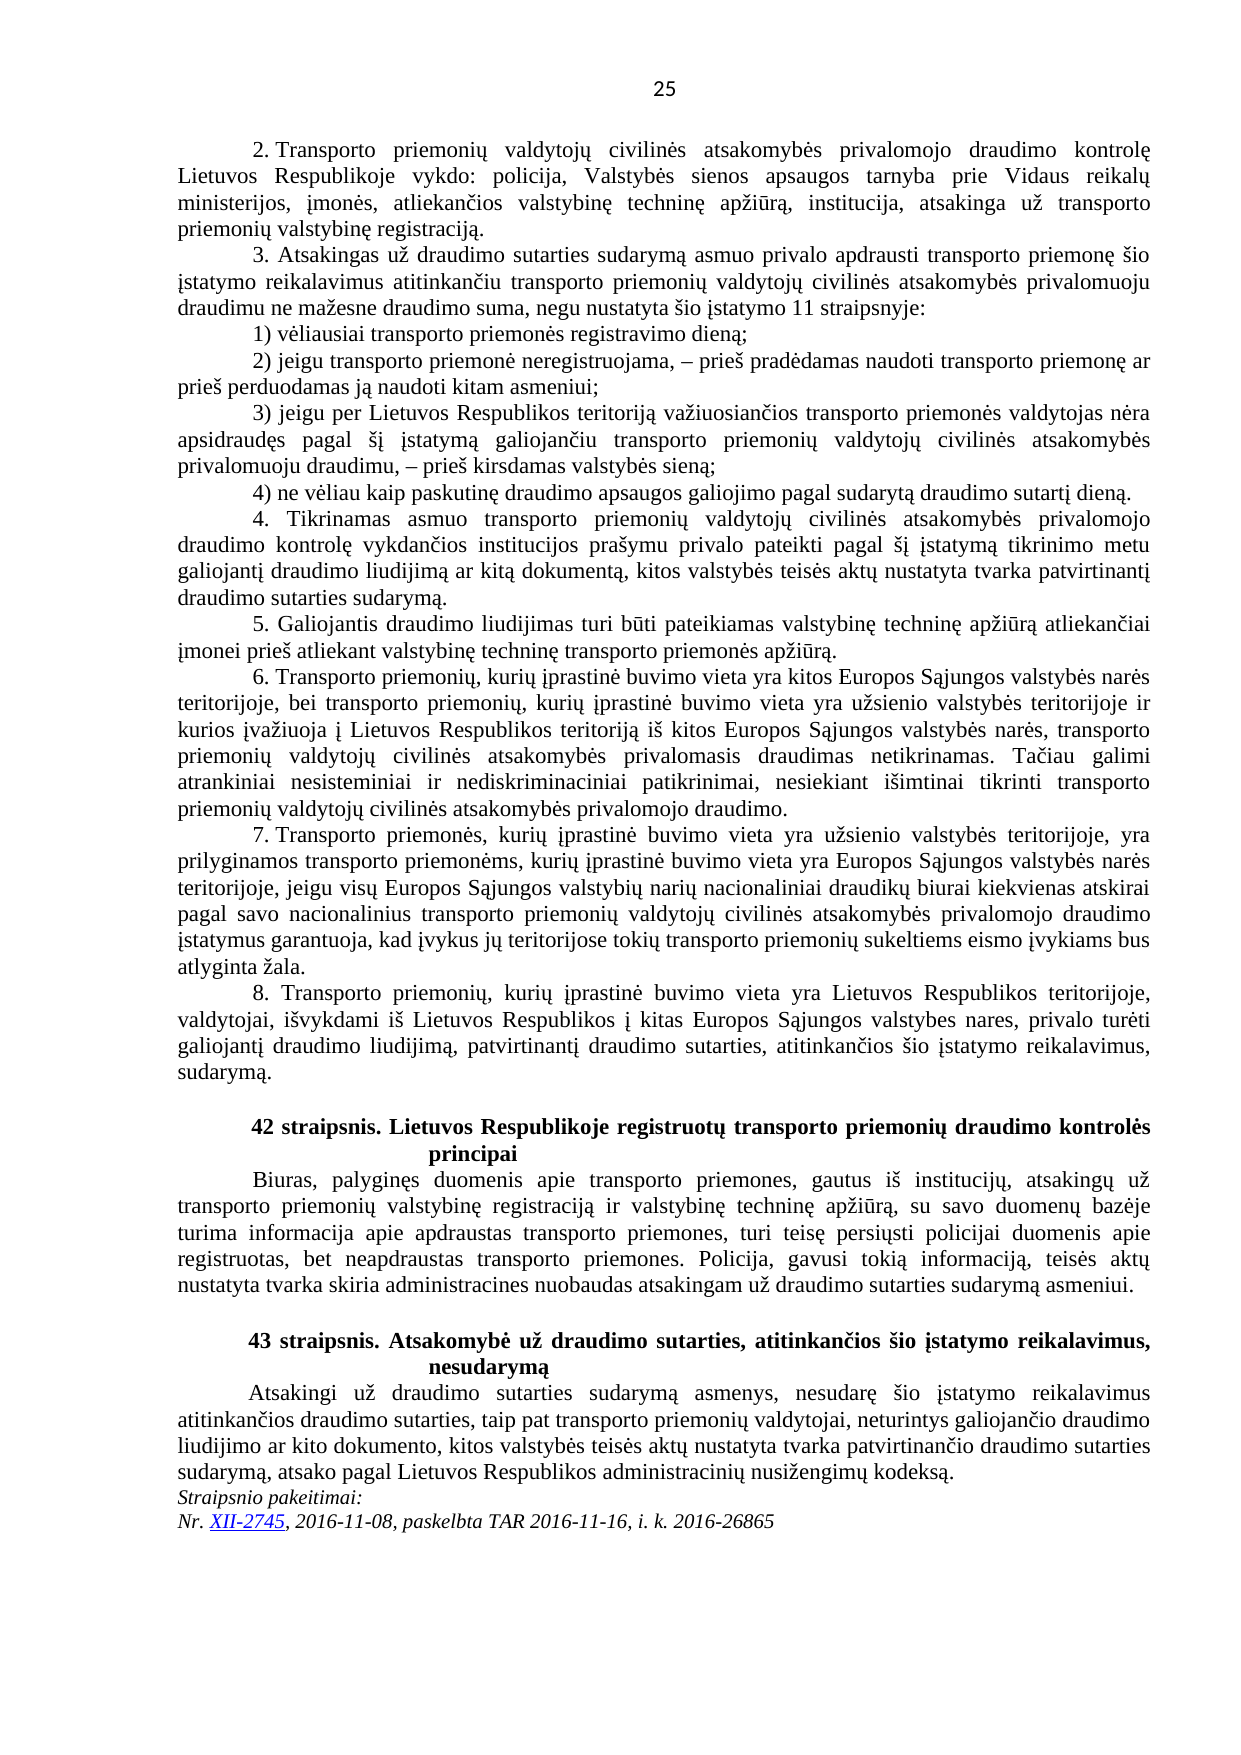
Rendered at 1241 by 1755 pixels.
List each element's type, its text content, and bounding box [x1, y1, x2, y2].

text 2. Transporto priemonių valdytojų civilinės atsakomybės privalomojo draudimo kontrolę Lietuvos Respublikoje vykdo: policija, Valstybės sienos apsaugos tarnyba prie Vidaus reikalų ministerijos, įmonės, atliekančios valstybinę techninę apžiūrą, institucija, atsakinga už transporto priemonių valstybinę registraciją. [177, 136, 1152, 241]
text Straipsnio pakeitimai: [177, 1485, 1152, 1509]
text 3. Atsakingas už draudimo sutarties sudarymą asmuo privalo apdrausti transporto priemonę šio įstatymo reikalavimus atitinkančiu transporto priemonių valdytojų civilinės atsakomybės privalomuoju draudimu ne mažesne draudimo suma, negu nustatyta šio įstatymo 11 straipsnyje: [177, 241, 1152, 320]
text 2) jeigu transporto priemonė neregistruojama, – prieš pradėdamas naudoti transporto priemonę ar prieš perduodamas ją naudoti kitam asmeniui; [177, 347, 1152, 399]
text 43 straipsnis. Atsakomybė už draudimo sutarties, atitinkančios šio įstatymo reikalavimus, nesudarymą [248, 1327, 1152, 1379]
text 4) ne vėliau kaip paskutinę draudimo apsaugos galiojimo pagal sudarytą draudimo sutartį dieną. [177, 478, 1152, 505]
text Biuras, palyginęs duomenis apie transporto priemones, gautus iš institucijų, atsakingų už transporto priemonių valstybinę registraciją ir valstybinę techninę apžiūrą, su savo duomenų bazėje turima informacija apie apdraustas transporto priemones, turi teisę persiųsti policijai duomenis apie registruotas, bet neapdraustas transporto priemones. Policija, gavusi tokią informaciją, teisės aktų nustatyta tvarka skiria administracines nuobaudas atsakingam už draudimo sutarties sudarymą asmeniui. [177, 1166, 1152, 1298]
text 5. Galiojantis draudimo liudijimas turi būti pateikiamas valstybinę techninę apžiūrą atliekančiai įmonei prieš atliekant valstybinę techninę transporto priemonės apžiūrą. [177, 610, 1152, 663]
text 6. Transporto priemonių, kurių įprastinė buvimo vieta yra kitos Europos Sąjungos valstybės narės teritorijoje, bei transporto priemonių, kurių įprastinė buvimo vieta yra užsienio valstybės teritorijoje ir kurios įvažiuoja į Lietuvos Respublikos teritoriją iš kitos Europos Sąjungos valstybės narės, transporto priemonių valdytojų civilinės atsakomybės privalomasis draudimas netikrinamas. Tačiau galimi atrankiniai nesisteminiai ir nediskriminaciniai patikrinimai, nesiekiant išimtinai tikrinti transporto priemonių valdytojų civilinės atsakomybės privalomojo draudimo. [177, 663, 1152, 821]
text 1) vėliausiai transporto priemonės registravimo dieną; [177, 320, 1152, 347]
text 8. Transporto priemonių, kurių įprastinė buvimo vieta yra Lietuvos Respublikos teritorijoje, valdytojai, išvykdami iš Lietuvos Respublikos į kitas Europos Sąjungos valstybes nares, privalo turėti galiojantį draudimo liudijimą, patvirtinantį draudimo sutarties, atitinkančios šio įstatymo reikalavimus, sudarymą. [177, 979, 1152, 1085]
text Atsakingi už draudimo sutarties sudarymą asmenys, nesudarę šio įstatymo reikalavimus atitinkančios draudimo sutarties, taip pat transporto priemonių valdytojai, neturintys galiojančio draudimo liudijimo ar kito dokumento, kitos valstybės teisės aktų nustatyta tvarka patvirtinančio draudimo sutarties sudarymą, atsako pagal Lietuvos Respublikos administracinių nusižengimų kodeksą. [177, 1379, 1152, 1485]
text 4. Tikrinamas asmuo transporto priemonių valdytojų civilinės atsakomybės privalomojo draudimo kontrolę vykdančios institucijos prašymu privalo pateikti pagal šį įstatymą tikrinimo metu galiojantį draudimo liudijimą ar kitą dokumentą, kitos valstybės teisės aktų nustatyta tvarka patvirtinantį draudimo sutarties sudarymą. [177, 505, 1152, 610]
text 7. Transporto priemonės, kurių įprastinė buvimo vieta yra užsienio valstybės teritorijoje, yra prilyginamos transporto priemonėms, kurių įprastinė buvimo vieta yra Europos Sąjungos valstybės narės teritorijoje, jeigu visų Europos Sąjungos valstybių narių nacionaliniai draudikų biurai kiekvienas atskirai pagal savo nacionalinius transporto priemonių valdytojų civilinės atsakomybės privalomojo draudimo įstatymus garantuoja, kad įvykus jų teritorijose tokių transporto priemonių sukeltiems eismo įvykiams bus atlyginta žala. [177, 821, 1152, 979]
text Nr. XII-2745, 2016-11-08, paskelbta TAR 2016-11-16, i. k. 2016-26865 [177, 1509, 1152, 1533]
text 3) jeigu per Lietuvos Respublikos teritoriją važiuosiančios transporto priemonės valdytojas nėra apsidraudęs pagal šį įstatymą galiojančiu transporto priemonių valdytojų civilinės atsakomybės privalomuoju draudimu, – prieš kirsdamas valstybės sieną; [177, 399, 1152, 478]
text 42 straipsnis. Lietuvos Respublikoje registruotų transporto priemonių draudimo kontrolės principai [251, 1113, 1152, 1166]
